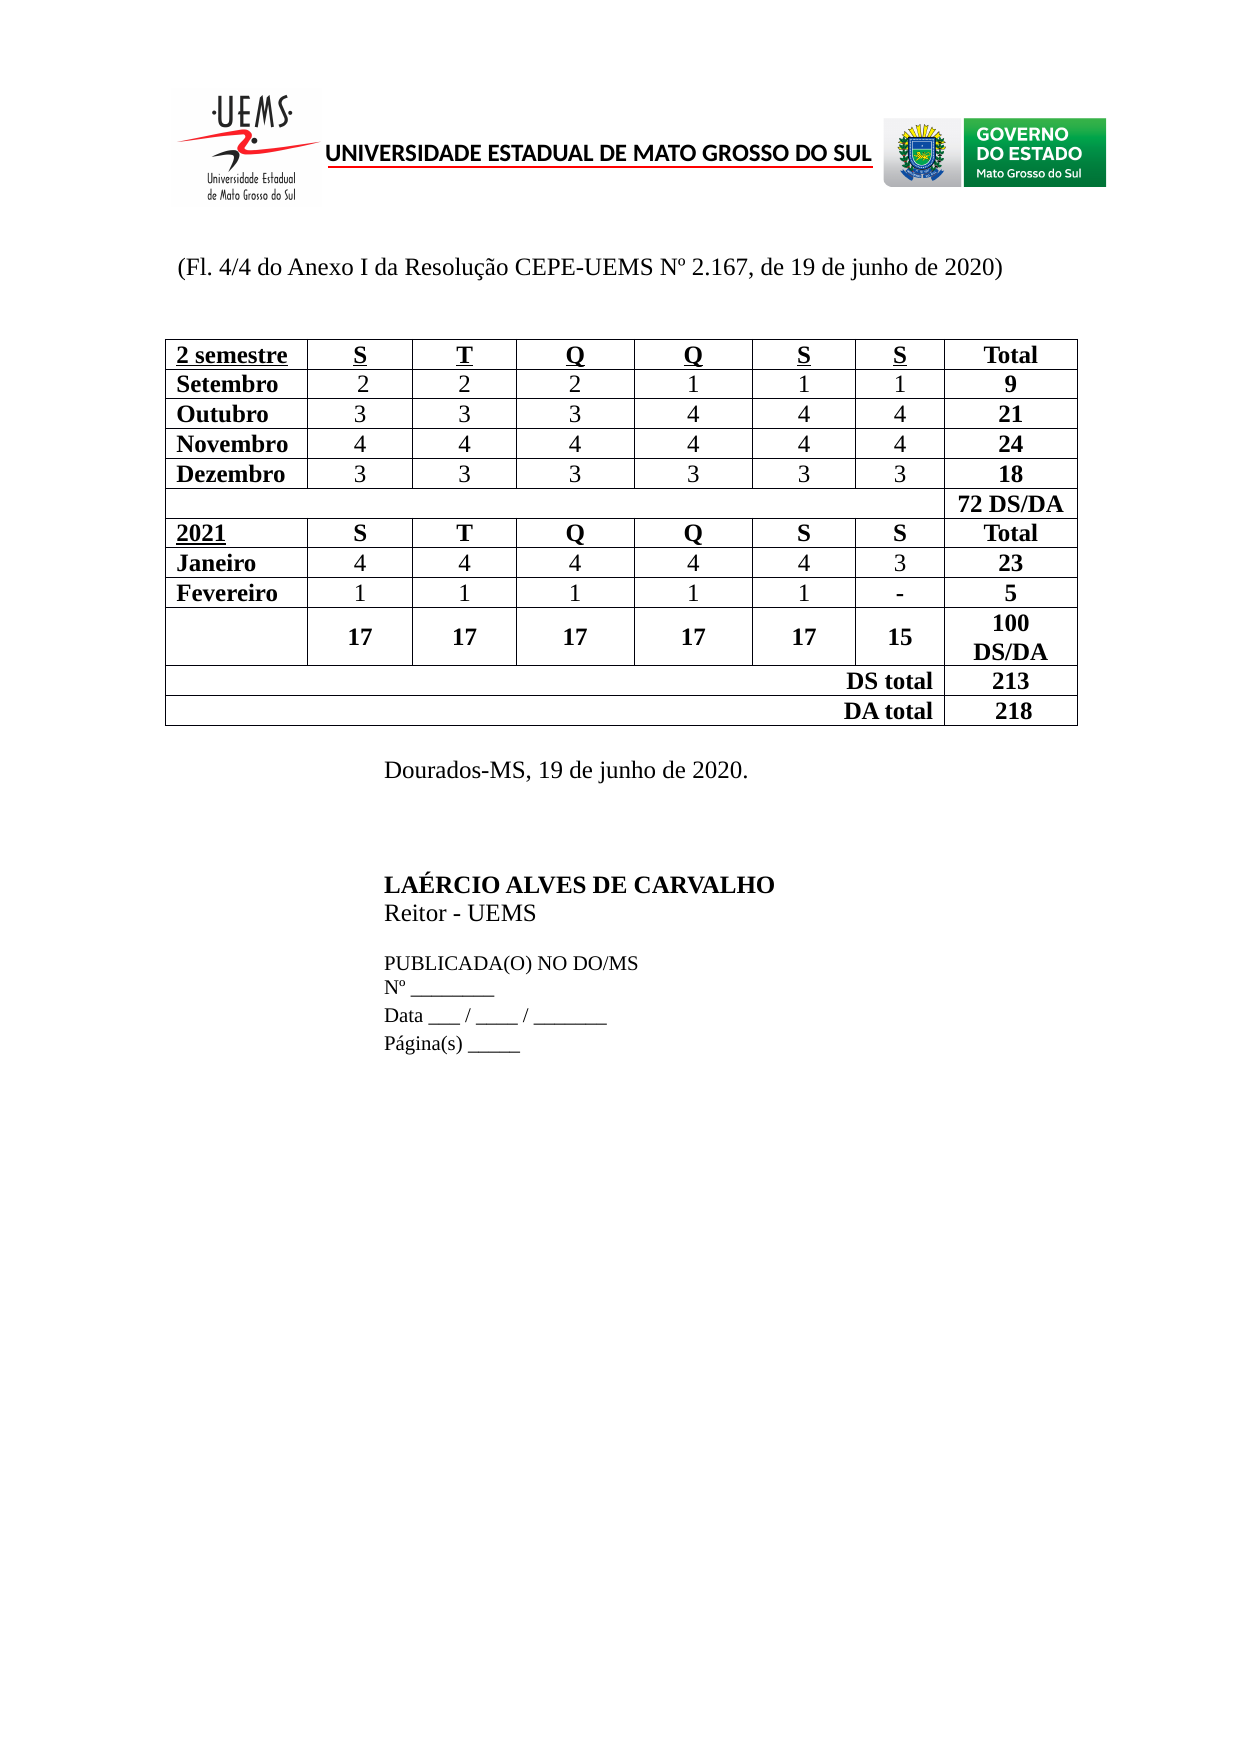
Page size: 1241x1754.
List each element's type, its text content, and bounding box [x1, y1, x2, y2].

table_cell Dezembro [166, 459, 307, 488]
table_cell 4 [635, 548, 752, 577]
table_header S [856, 340, 944, 368]
table_header S [753, 340, 855, 368]
table_cell 3 [413, 459, 516, 488]
table_cell S [308, 519, 412, 547]
table_cell 17 [308, 608, 412, 665]
table_cell 4 [856, 399, 944, 428]
table_cell 3 [856, 548, 944, 577]
table_cell 2 [413, 370, 516, 398]
table_cell 4 [753, 399, 855, 428]
table_header 2 semestre [166, 340, 307, 368]
table_cell T [413, 519, 516, 547]
table_cell S [753, 519, 855, 547]
table_cell - [856, 578, 944, 607]
text (Fl. 4/4 do Anexo I da Resolução CEPE-UEMS Nº 2.167, de 19 de junho de 2020) [177, 252, 1106, 281]
table_cell Outubro [166, 399, 307, 428]
table_cell 17 [517, 608, 634, 665]
table_cell 4 [635, 399, 752, 428]
table_header Q [517, 340, 634, 368]
text Dourados-MS, 19 de junho de 2020. [177, 755, 1106, 783]
table_cell 213 [945, 666, 1077, 695]
table_cell [166, 608, 307, 665]
table_cell Novembro [166, 429, 307, 458]
table_header S [308, 340, 412, 368]
table_cell 17 [413, 608, 516, 665]
table_cell 4 [413, 429, 516, 458]
table_cell 3 [856, 459, 944, 488]
table_cell 3 [413, 399, 516, 428]
table_cell 21 [945, 399, 1077, 428]
table_cell 218 [945, 696, 1077, 725]
table_cell [166, 489, 944, 517]
text Reitor - UEMS [177, 898, 1106, 927]
table_cell 1 [753, 370, 855, 398]
table_cell 17 [635, 608, 752, 665]
table_cell 4 [308, 548, 412, 577]
table_cell Fevereiro [166, 578, 307, 607]
table_cell 3 [753, 459, 855, 488]
table_cell 4 [517, 429, 634, 458]
table_cell 24 [945, 429, 1077, 458]
table_cell DA total [166, 696, 944, 725]
table_cell 4 [308, 429, 412, 458]
table_cell 3 [308, 399, 412, 428]
table_cell 5 [945, 578, 1077, 607]
table_cell 4 [413, 548, 516, 577]
text Página(s) _____ [384, 1031, 1106, 1054]
table_cell 4 [753, 429, 855, 458]
table_cell 2 [517, 370, 634, 398]
table_cell 17 [753, 608, 855, 665]
text PUBLICADA(O) NO DO/MS [177, 951, 1106, 975]
table_cell Total [945, 519, 1077, 547]
table_cell Q [635, 519, 752, 547]
table_header T [413, 340, 516, 368]
table_header Total [945, 340, 1077, 368]
table_cell 3 [517, 399, 634, 428]
table_cell 1 [635, 578, 752, 607]
table_cell Q [517, 519, 634, 547]
table_cell S [856, 519, 944, 547]
table_cell 3 [635, 459, 752, 488]
table_cell 1 [856, 370, 944, 398]
table_cell 1 [413, 578, 516, 607]
table_cell Setembro [166, 370, 307, 398]
table_header Q [635, 340, 752, 368]
table_cell 4 [635, 429, 752, 458]
table_cell 23 [945, 548, 1077, 577]
table_cell 3 [517, 459, 634, 488]
table_cell 1 [517, 578, 634, 607]
table_cell 9 [945, 370, 1077, 398]
table_cell 3 [308, 459, 412, 488]
table_cell 1 [635, 370, 752, 398]
table_cell DS total [166, 666, 944, 695]
table_cell Janeiro [166, 548, 307, 577]
table_cell 4 [856, 429, 944, 458]
table_cell 18 [945, 459, 1077, 488]
table_cell 100 DS/DA [945, 608, 1077, 665]
text Data ___ / ____ / _______ [384, 1003, 1106, 1027]
table_cell 1 [308, 578, 412, 607]
table_cell 15 [856, 608, 944, 665]
table_cell 4 [517, 548, 634, 577]
table_cell 4 [753, 548, 855, 577]
text LAÉRCIO ALVES DE CARVALHO [177, 870, 1106, 898]
table_cell 2021 [166, 519, 307, 547]
text Nº ________ [384, 975, 1106, 999]
table_cell 72 DS/DA [945, 489, 1077, 517]
table_cell 2 [308, 370, 412, 398]
table_cell 1 [753, 578, 855, 607]
